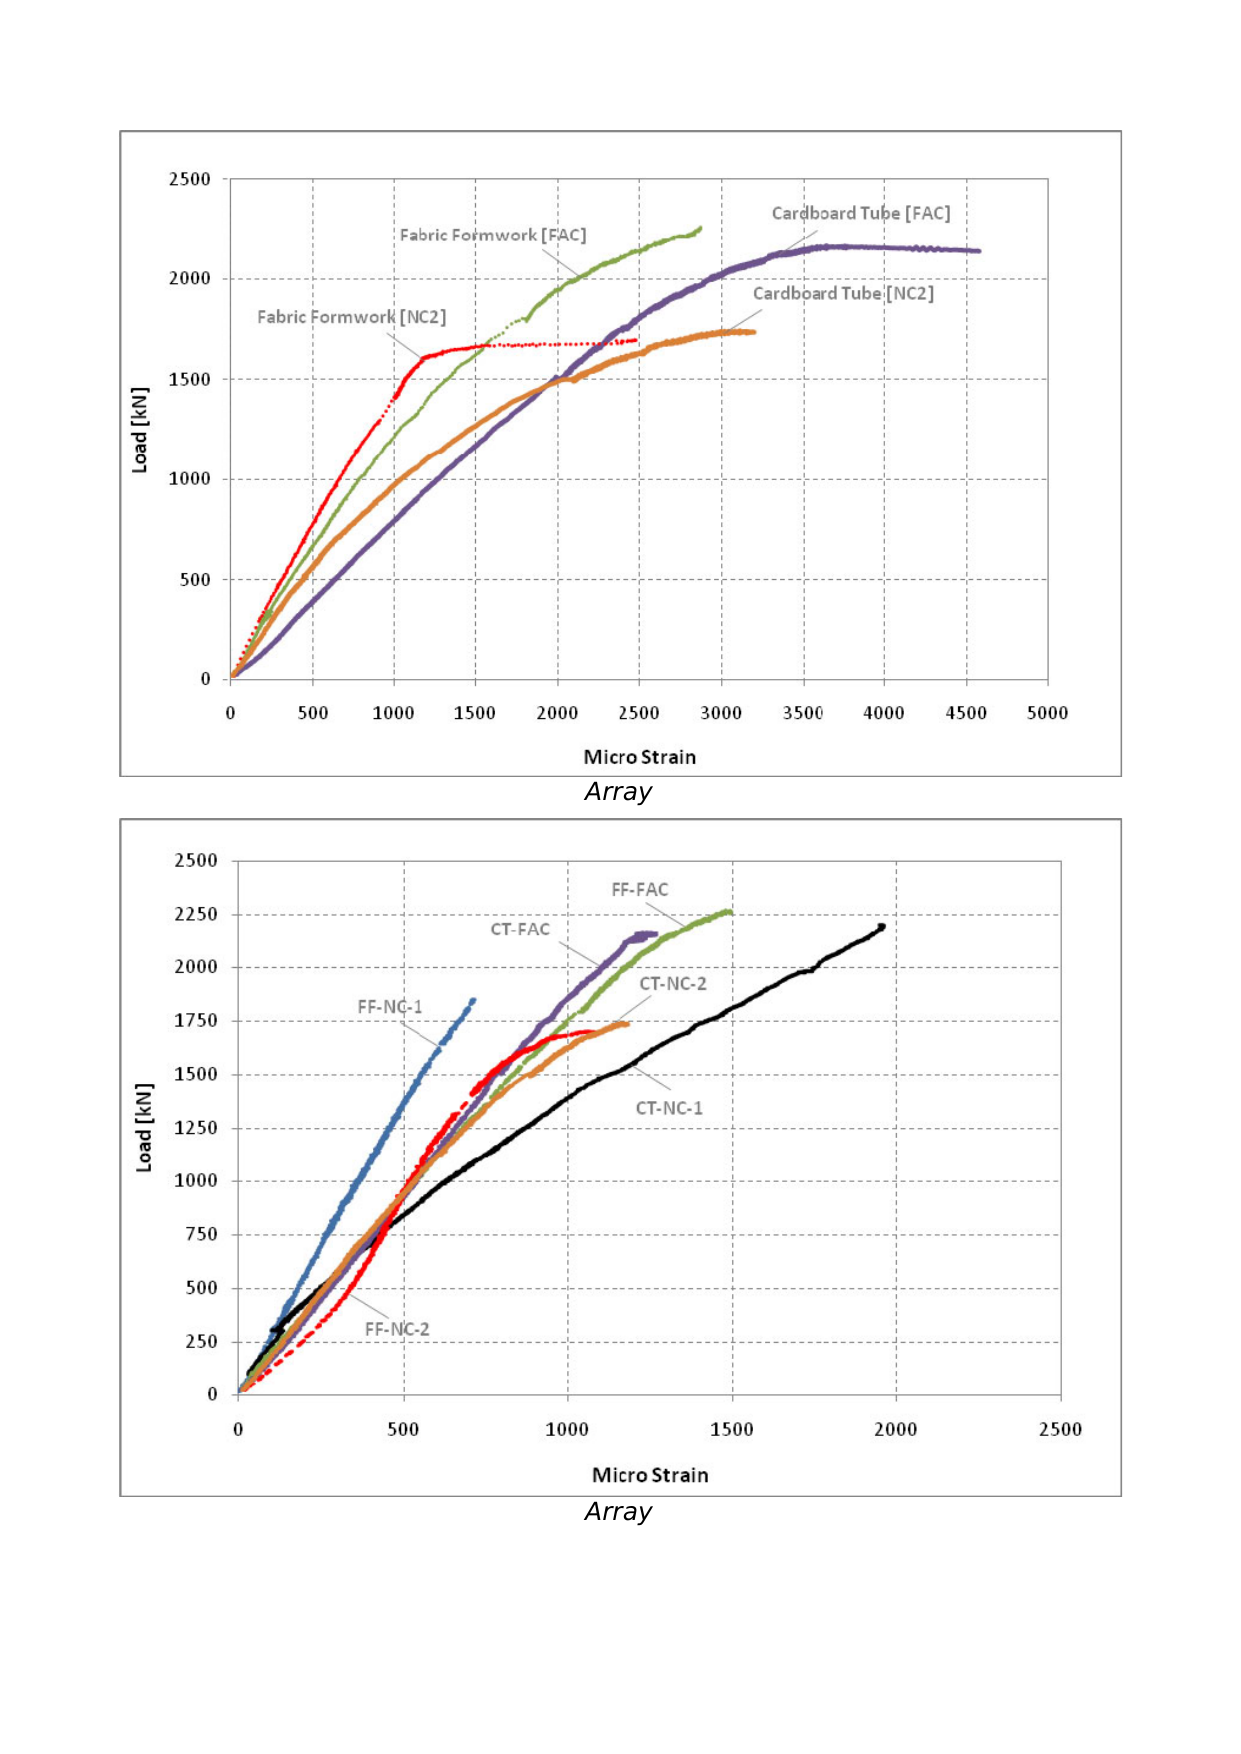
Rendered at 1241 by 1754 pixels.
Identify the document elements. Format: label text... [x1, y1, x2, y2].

text Array [118, 777, 1122, 806]
picture [118, 818, 1123, 1497]
picture [118, 130, 1123, 777]
text Array [118, 1497, 1122, 1526]
